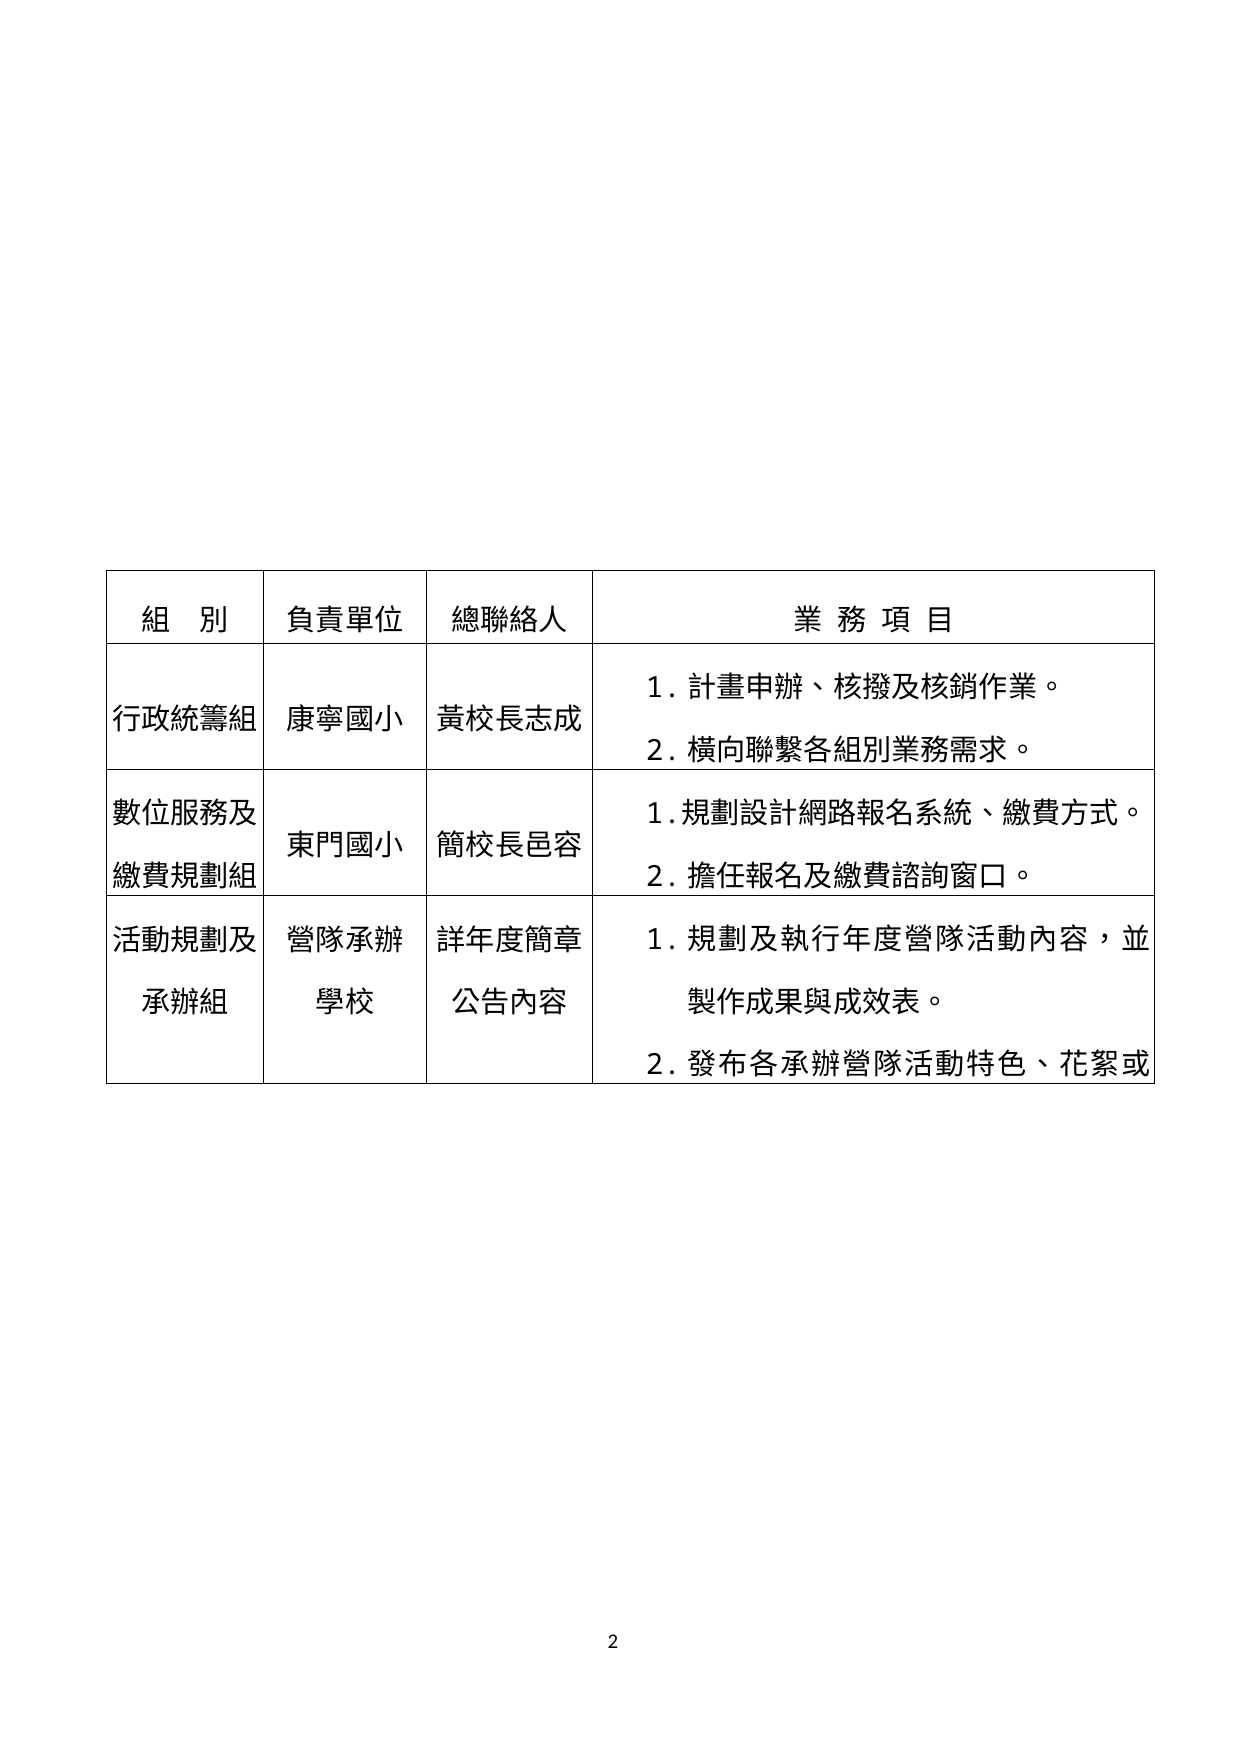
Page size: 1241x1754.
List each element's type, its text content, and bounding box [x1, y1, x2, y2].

table_cell 計畫申辦、核撥及核銷作業。 橫向聯繫各組別業務需求。 [593, 644, 1154, 768]
table_cell 黃校長志成 [427, 644, 592, 768]
table_cell 詳年度簡章公告內容 [427, 896, 592, 1083]
table_cell 康寧國小 [264, 644, 426, 768]
table_header 總聯絡人 [427, 571, 592, 642]
table_cell 規劃及執行年度營隊活動內容，並製作成果與成效表。 發布各承辦營隊活動特色、花絮或 [593, 896, 1154, 1083]
table_cell 簡校長邑容 [427, 770, 592, 894]
table_header 負責單位 [264, 571, 426, 642]
table_cell 規劃設計網路報名系統、繳費方式。 擔任報名及繳費諮詢窗口。 [593, 770, 1154, 894]
table_header 組 別 [107, 571, 263, 642]
table_cell 營隊承辦 學校 [264, 896, 426, 1083]
table_cell 活動規劃及 承辦組 [107, 896, 263, 1083]
table_cell 數位服務及 繳費規劃組 [107, 770, 263, 894]
table_cell 行政統籌組 [107, 644, 263, 768]
table_cell 東門國小 [264, 770, 426, 894]
table_header 業 務 項 目 [593, 571, 1154, 642]
